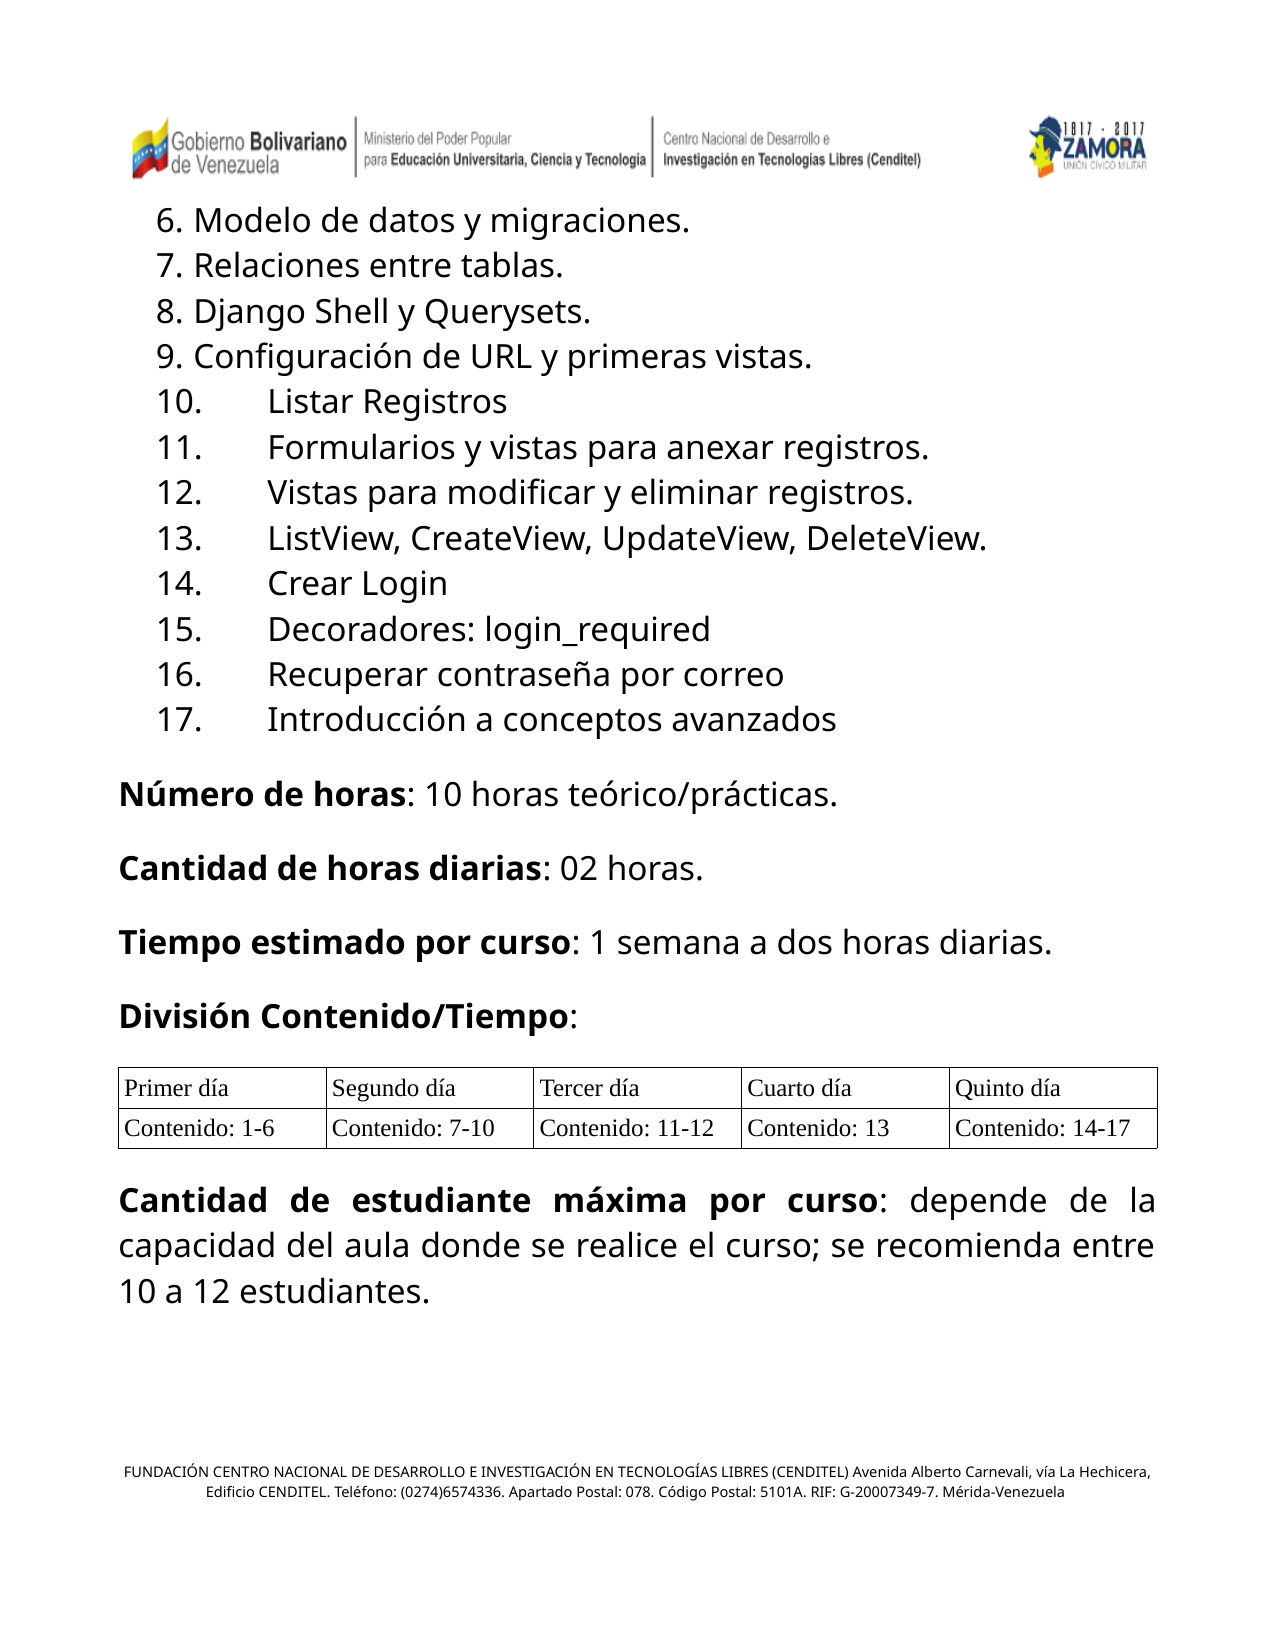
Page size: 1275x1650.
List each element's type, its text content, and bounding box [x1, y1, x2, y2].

table_header Cuarto día [742, 1068, 949, 1107]
list Decoradores: login_required [156, 605, 1157, 651]
text Tiempo estimado por curso: 1 semana a dos horas diarias. [118, 919, 1157, 964]
list Relaciones entre tablas. [156, 242, 1157, 287]
list Listar Registros [156, 378, 1157, 424]
text Cantidad de horas diarias: 02 horas. [118, 844, 1157, 890]
table_header Primer día [119, 1068, 326, 1107]
list Configuración de URL y primeras vistas. [156, 333, 1157, 378]
list Formularios y vistas para anexar registros. [156, 424, 1157, 469]
list Modelo de datos y migraciones. [156, 197, 1157, 242]
table_header Tercer día [534, 1068, 741, 1107]
list Recuperar contraseña por correo [156, 651, 1157, 696]
picture [95, 98, 1197, 197]
list Vistas para modificar y eliminar registros. [156, 469, 1157, 514]
table_cell Contenido: 1-6 [119, 1109, 326, 1148]
table_cell Contenido: 14-17 [950, 1109, 1157, 1148]
table_header Quinto día [950, 1068, 1157, 1107]
list ListView, CreateView, UpdateView, DeleteView. [156, 514, 1157, 560]
table_cell Contenido: 7-10 [327, 1109, 533, 1148]
table_cell Contenido: 11-12 [534, 1109, 741, 1148]
text Número de horas: 10 horas teórico/prácticas. [118, 770, 1157, 816]
list Introducción a conceptos avanzados [156, 696, 1157, 742]
text Cantidad de estudiante máxima por curso: depende de la capacidad del aula donde se realice el curso; se recomienda entre 10 a 12 estudiantes. [118, 1177, 1157, 1313]
table_cell Contenido: 13 [742, 1109, 949, 1148]
text División Contenido/Tiempo: [118, 993, 1157, 1038]
list Django Shell y Querysets. [156, 287, 1157, 333]
table_header Segundo día [327, 1068, 533, 1107]
list Crear Login [156, 560, 1157, 605]
